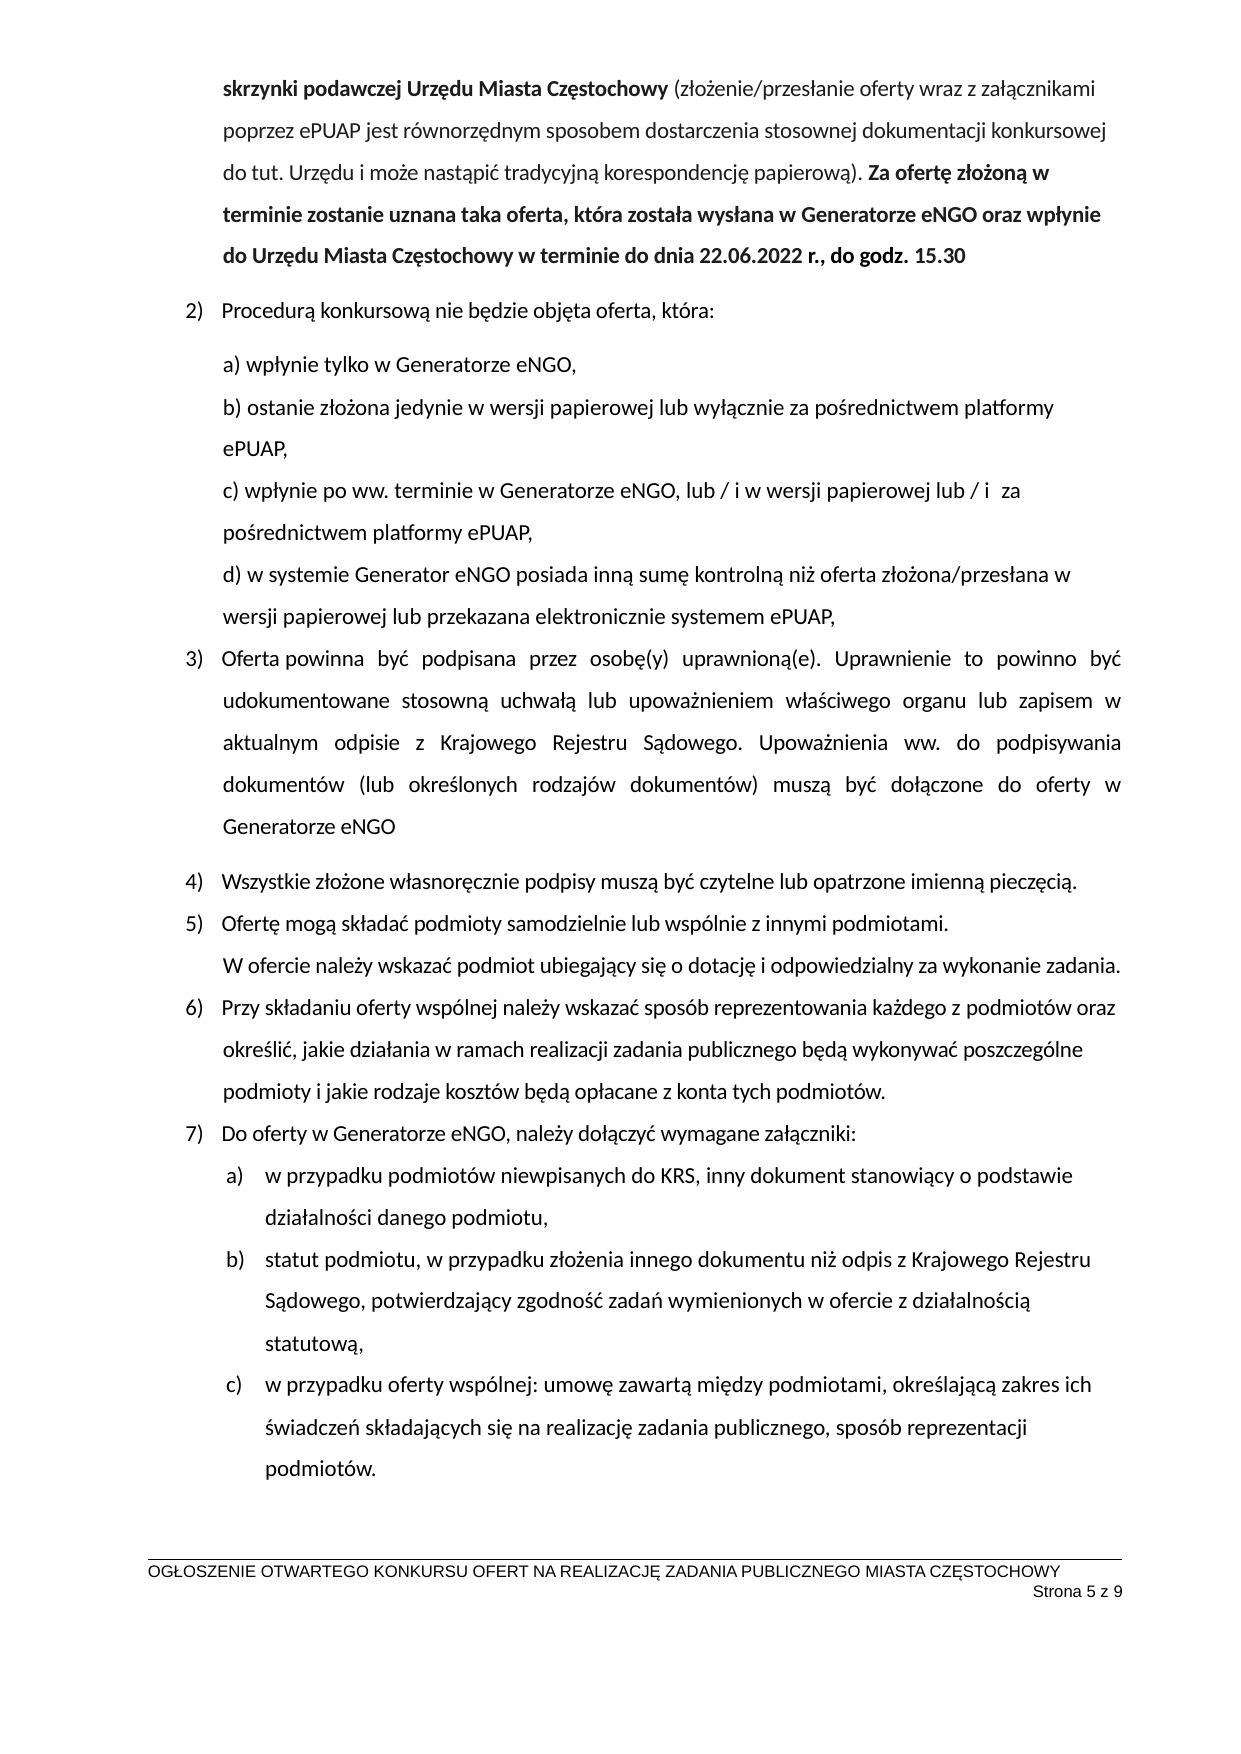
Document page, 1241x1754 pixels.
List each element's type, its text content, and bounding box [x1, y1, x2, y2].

list statut podmiotu, w przypadku złożenia innego dokumentu niż odpis z Krajowego Rejestru Sądowego, potwierdzający zgodność zadań wymienionych w ofercie z działalnością statutową, [226, 1245, 1122, 1357]
list Do oferty w Generatorze eNGO, należy dołączyć wymagane załączniki: [185, 1119, 1122, 1147]
list w przypadku oferty wspólnej: umowę zawartą między podmiotami, określającą zakres ich świadczeń składających się na realizację zadania publicznego, sposób reprezentacji podmiotów. [226, 1371, 1122, 1483]
list Wszystkie złożone własnoręcznie podpisy muszą być czytelne lub opatrzone imienną pieczęcią. [185, 867, 1122, 895]
text c) wpłynie po ww. terminie w Generatorze eNGO, lub / i w wersji papierowej lub / i za pośrednictwem platformy ePUAP, [223, 477, 1122, 547]
list w przypadku podmiotów niewpisanych do KRS, inny dokument stanowiący o podstawie działalności danego podmiotu, [226, 1161, 1122, 1231]
text d) w systemie Generator eNGO posiada inną sumę kontrolną niż oferta złożona/przesłana w wersji papierowej lub przekazana elektronicznie systemem ePUAP, [223, 561, 1122, 631]
list Przy składaniu oferty wspólnej należy wskazać sposób reprezentowania każdego z podmiotów oraz określić, jakie działania w ramach realizacji zadania publicznego będą wykonywać poszczególne podmioty i jakie rodzaje kosztów będą opłacane z konta tych podmiotów. [185, 993, 1122, 1105]
list Procedurą konkursową nie będzie objęta oferta, która: [185, 296, 1122, 324]
list skrzynki podawczej Urzędu Miasta Częstochowy (złożenie/przesłanie oferty wraz z załącznikami poprzez ePUAP jest równorzędnym sposobem dostarczenia stosownej dokumentacji konkursowej do tut. Urzędu i może nastąpić tradycyjną korespondencję papierową). Za ofertę złożoną w terminie zostanie uznana taka oferta, która została wysłana w Generatorze eNGO oraz wpłynie do Urzędu Miasta Częstochowy w terminie do dnia 22.06.2022 r., do godz. 15.30 [185, 74, 1122, 270]
text b) ostanie złożona jedynie w wersji papierowej lub wyłącznie za pośrednictwem platformy ePUAP, [223, 393, 1122, 463]
list Ofertę mogą składać podmioty samodzielnie lub wspólnie z innymi podmiotami. W ofercie należy wskazać podmiot ubiegający się o dotację i odpowiedzialny za wykonanie zadania. [185, 909, 1122, 979]
text a) wpłynie tylko w Generatorze eNGO, [223, 351, 1122, 379]
list Oferta powinna być podpisana przez osobę(y) uprawnioną(e). Uprawnienie to powinno być udokumentowane stosowną uchwałą lub upoważnieniem właściwego organu lub zapisem w aktualnym odpisie z Krajowego Rejestru Sądowego. Upoważnienia ww. do podpisywania dokumentów (lub określonych rodzajów dokumentów) muszą być dołączone do oferty w Generatorze eNGO [185, 644, 1122, 840]
